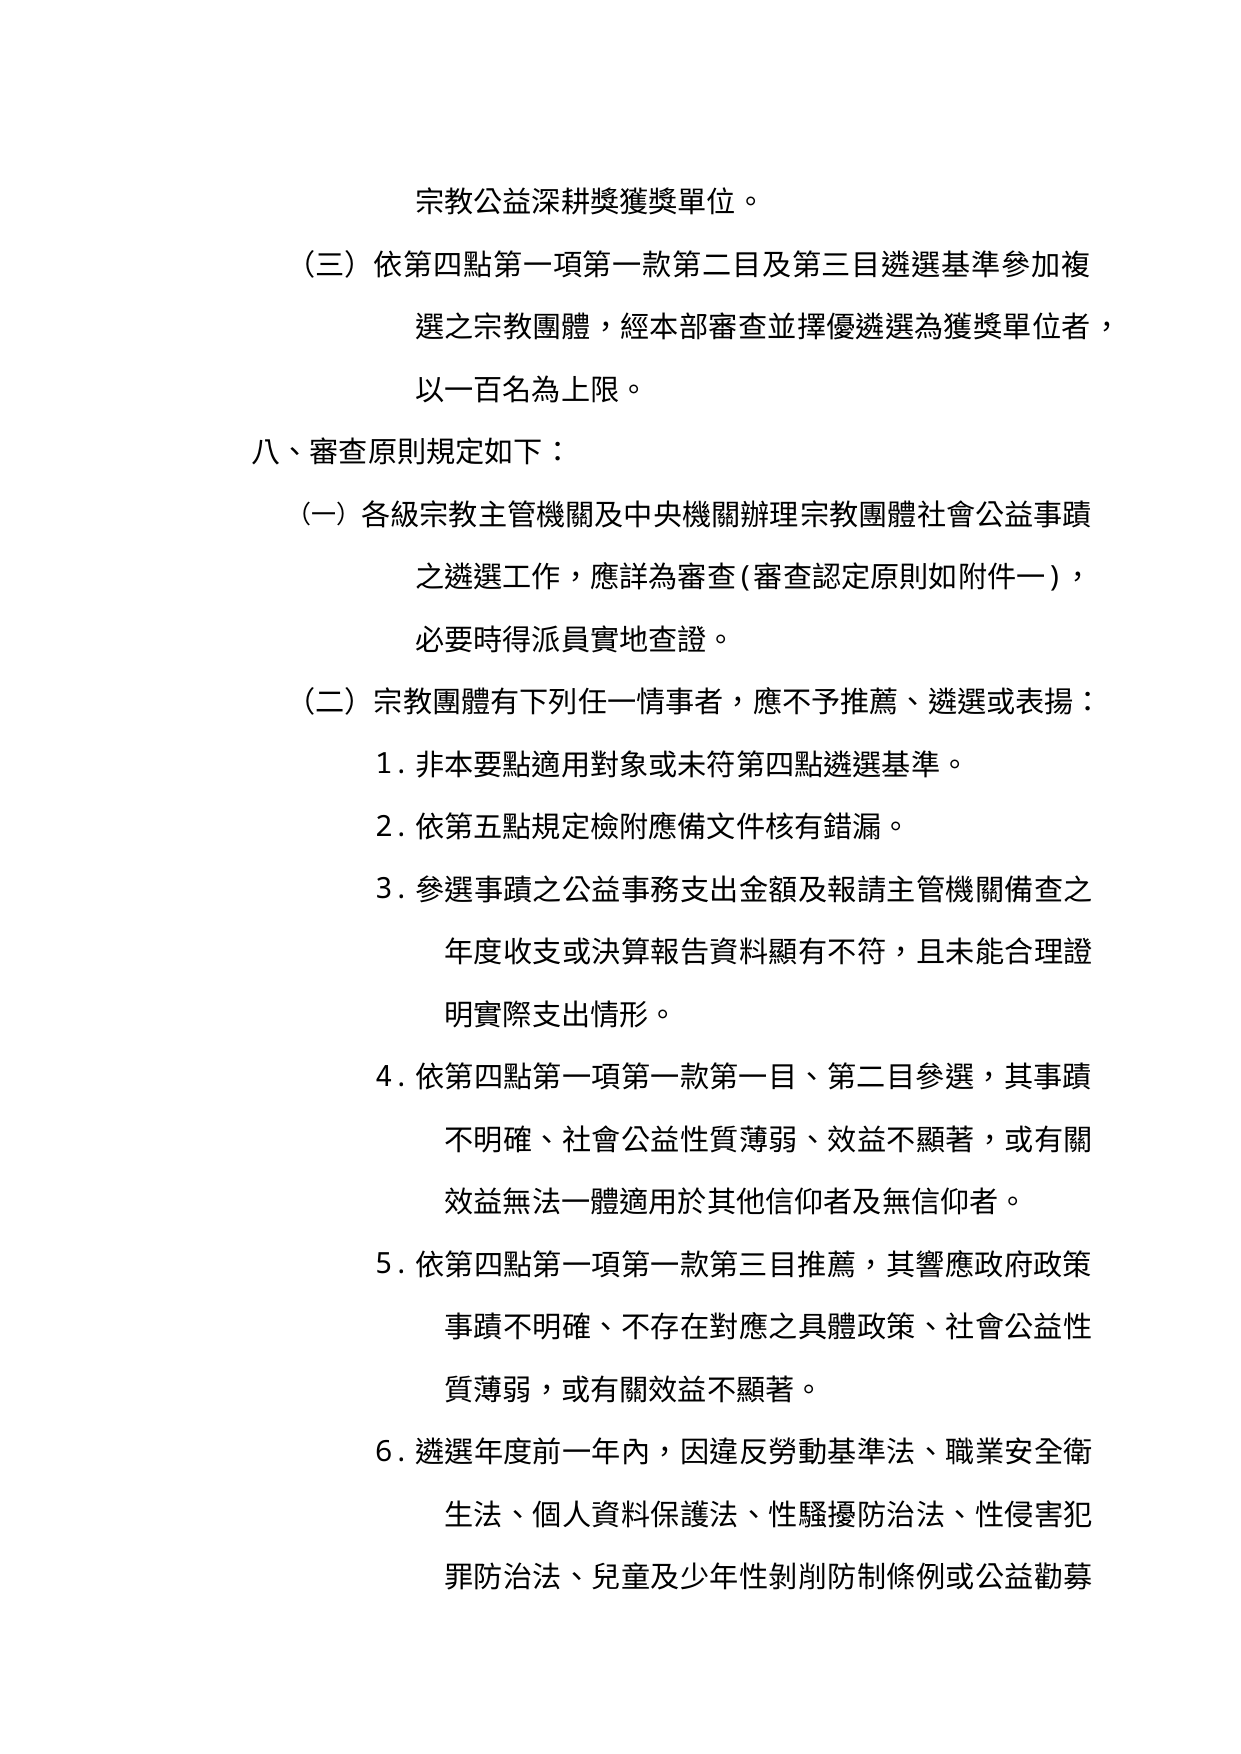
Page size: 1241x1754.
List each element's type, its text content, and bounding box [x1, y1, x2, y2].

list 依第四點第一項第一款第一目、第二目參選，其事蹟不明確、社會公益性質薄弱、效益不顯著，或有關效益無法一體適用於其他信仰者及無信仰者。 [375, 1033, 1092, 1221]
list 依第四點第一項第一款第二目及第三目遴選基準參加複選之宗教團體，經本部審查並擇優遴選為獲獎單位者，以一百名為上限。 [286, 221, 1092, 408]
list 依第五點規定檢附應備文件核有錯漏。 [375, 783, 1092, 846]
list 各級宗教主管機關及中央機關辦理宗教團體社會公益事蹟之遴選工作，應詳為審查(審查認定原則如附件一)，必要時得派員實地查證。 [286, 471, 1092, 658]
list 非本要點適用對象或未符第四點遴選基準。 [375, 721, 1092, 783]
list 宗教公益深耕獎獲獎單位。 [286, 158, 1092, 221]
list 遴選年度前一年內，因違反勞動基準法、職業安全衛生法、個人資料保護法、性騷擾防治法、性侵害犯罪防治法、兒童及少年性剝削防制條例或公益勸募 [375, 1408, 1092, 1596]
list 宗教團體有下列任一情事者，應不予推薦、遴選或表揚： [286, 658, 1092, 721]
list 參選事蹟之公益事務支出金額及報請主管機關備查之年度收支或決算報告資料顯有不符，且未能合理證明實際支出情形。 [375, 846, 1092, 1033]
list 審查原則規定如下： [251, 408, 1092, 471]
list 依第四點第一項第一款第三目推薦，其響應政府政策事蹟不明確、不存在對應之具體政策、社會公益性質薄弱，或有關效益不顯著。 [375, 1221, 1092, 1408]
